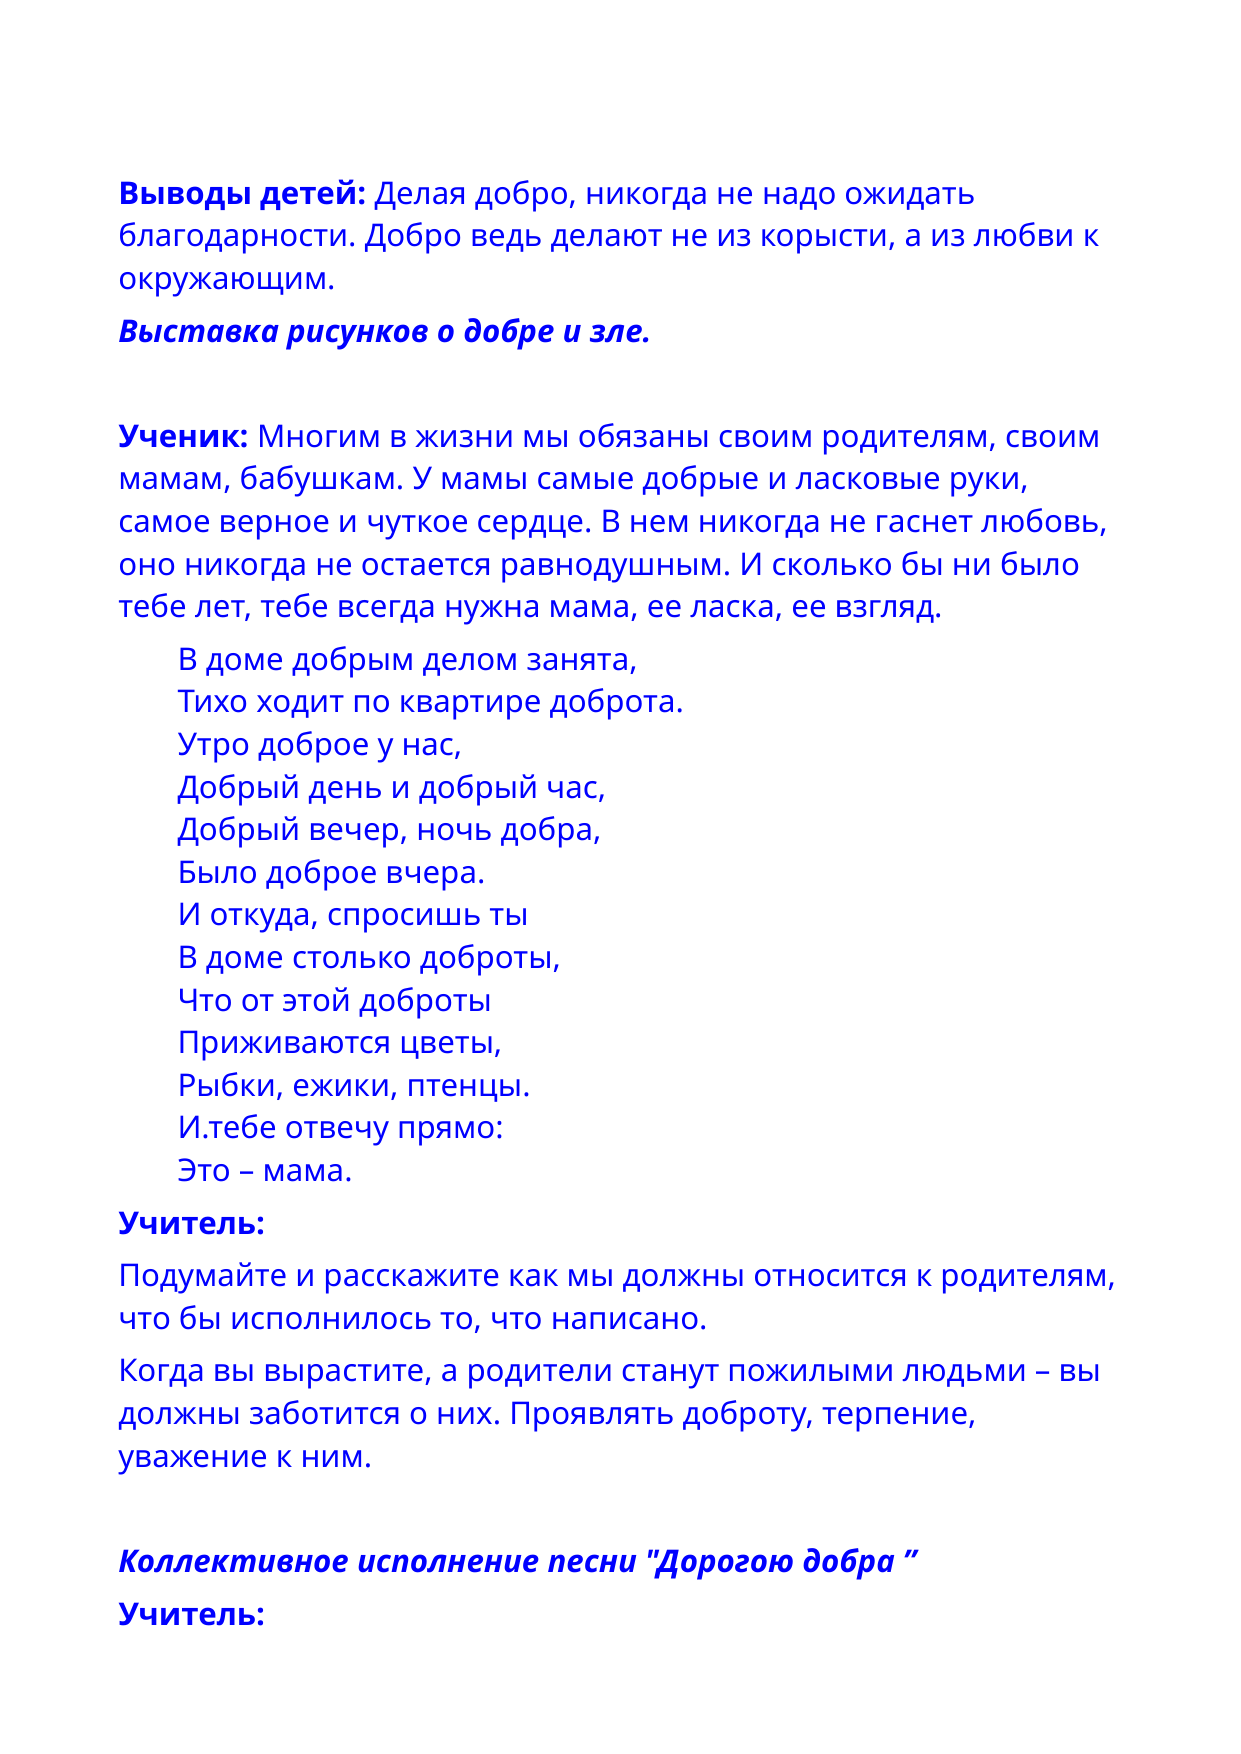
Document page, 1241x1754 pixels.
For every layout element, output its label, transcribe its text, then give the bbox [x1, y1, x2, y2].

text Учитель: [118, 1591, 1122, 1634]
text Подумайте и расскажите как мы должны относится к родителям, что бы исполнилось то, что написано. [118, 1253, 1122, 1338]
text Учитель: [118, 1201, 1122, 1243]
text В доме добрым делом занята, Тихо ходит по квартире доброта. Утро доброе у нас, Добрый день и добрый час, Добрый вечер, ночь добра, Было доброе вчера. И откуда, спросишь ты В доме столько доброты, Что от этой доброты Приживаются цветы, Рыбки, ежики, птенцы. И.тебе отвечу прямо: Это – мама. [177, 637, 1063, 1191]
text Когда вы вырастите, а родители станут пожилыми людьми – вы должны заботится о них. Проявлять доброту, терпение, уважение к ним. [118, 1348, 1122, 1476]
text Ученик: Многим в жизни мы обязаны своим родителям, своим мамам, бабушкам. У мамы самые добрые и ласковые руки, самое верное и чуткое сердце. В нем никогда не гаснет любовь, оно никогда не остается равнодушным. И сколько бы ни было тебе лет, тебе всегда нужна мама, ее ласка, ее взгляд. [118, 414, 1122, 627]
text Выводы детей: Делая добро, никогда не надо ожидать благодарности. Добро ведь делают не из корысти, а из любви к окружающим. [118, 171, 1122, 298]
text Выставка рисунков о добре и зле. [118, 308, 1122, 351]
text Коллективное исполнение песни "Дорогою добра ” [118, 1539, 1122, 1581]
